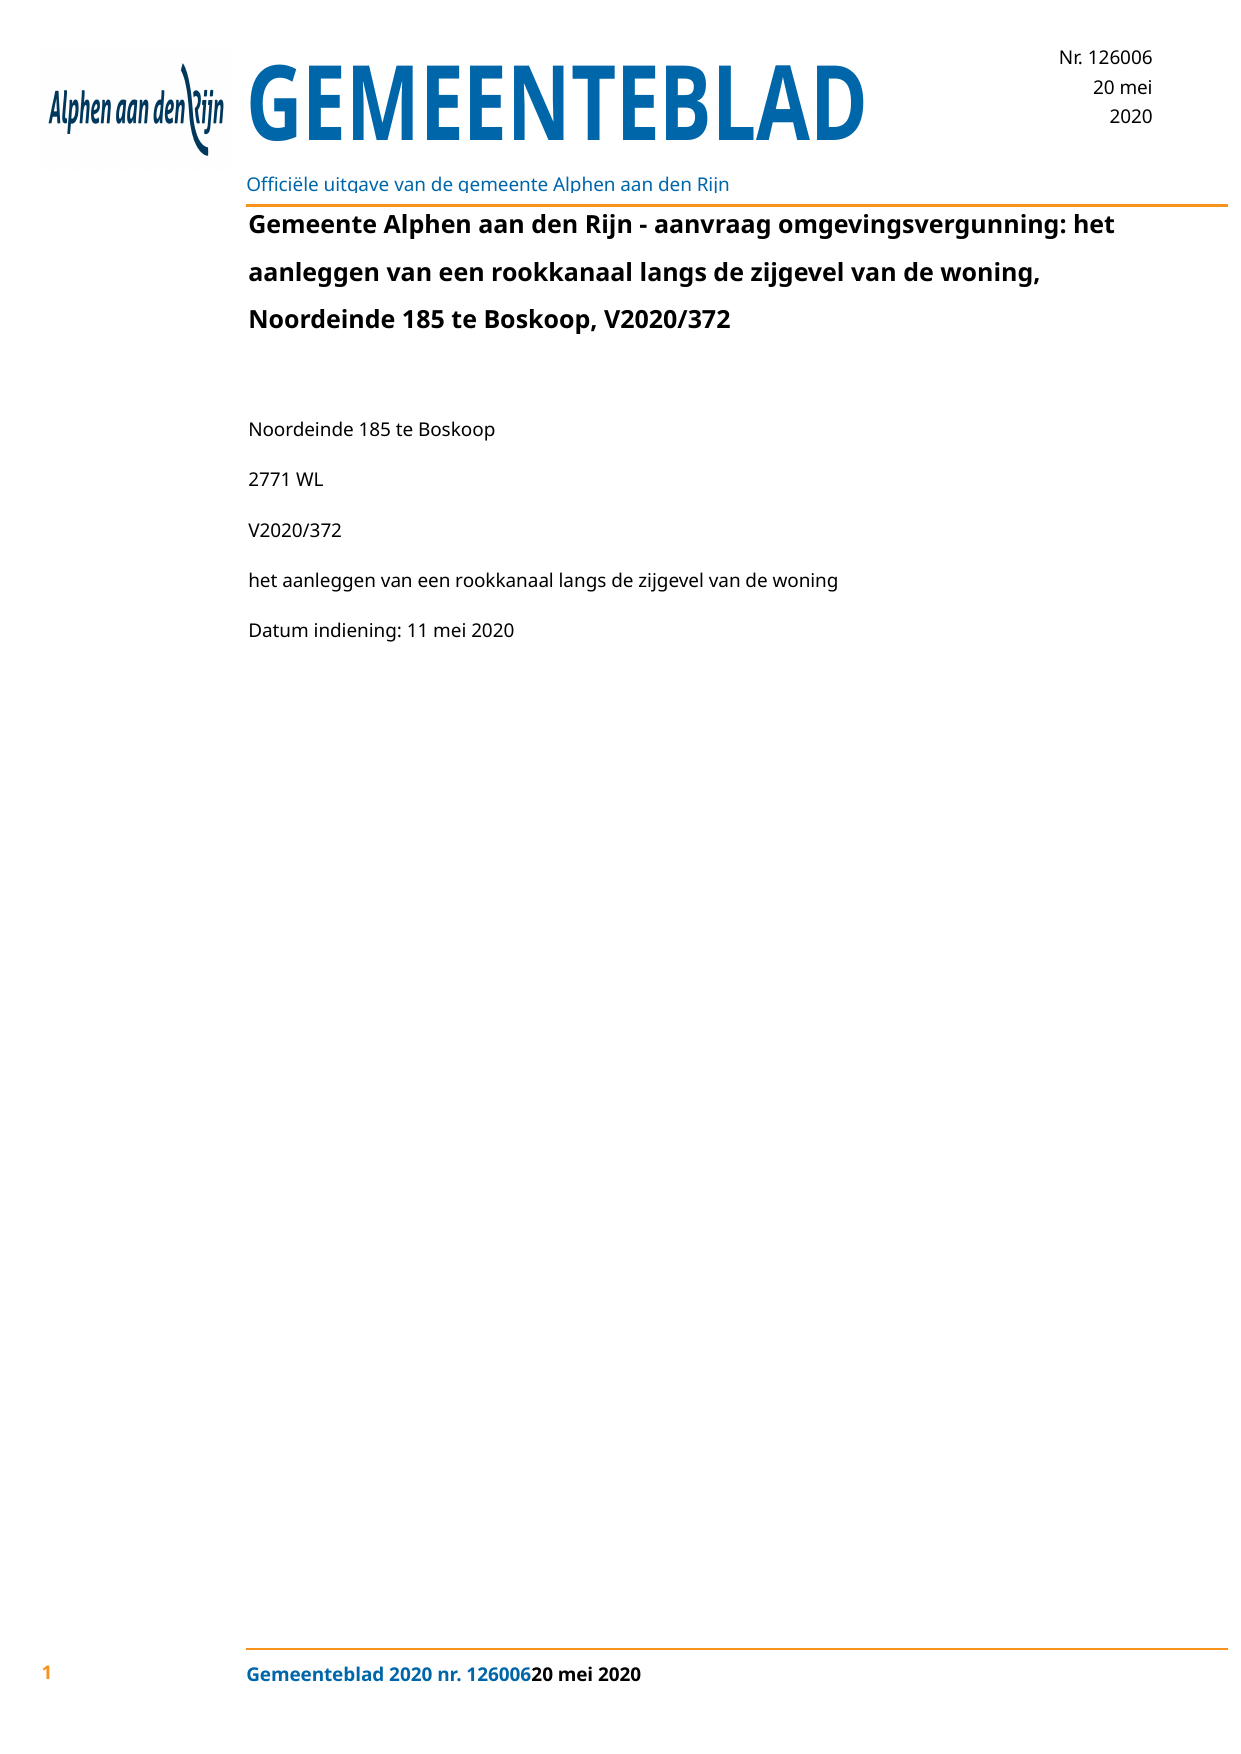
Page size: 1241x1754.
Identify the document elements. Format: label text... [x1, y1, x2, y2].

text 2771 WL [248, 466, 1152, 492]
text Gemeente Alphen aan den Rijn - aanvraag omgevingsvergunning: het aanleggen van een rookkanaal langs de zijgevel van de woning, Noordeinde 185 te Boskoop, V2020/372 [248, 207, 1152, 336]
text Datum indiening: 11 mei 2020 [248, 618, 1152, 643]
text Noordeinde 185 te Boskoop [248, 416, 1152, 442]
text het aanleggen van een rookkanaal langs de zijgevel van de woning [248, 567, 1152, 593]
picture [41, 47, 231, 172]
text V2020/372 [248, 517, 1152, 542]
